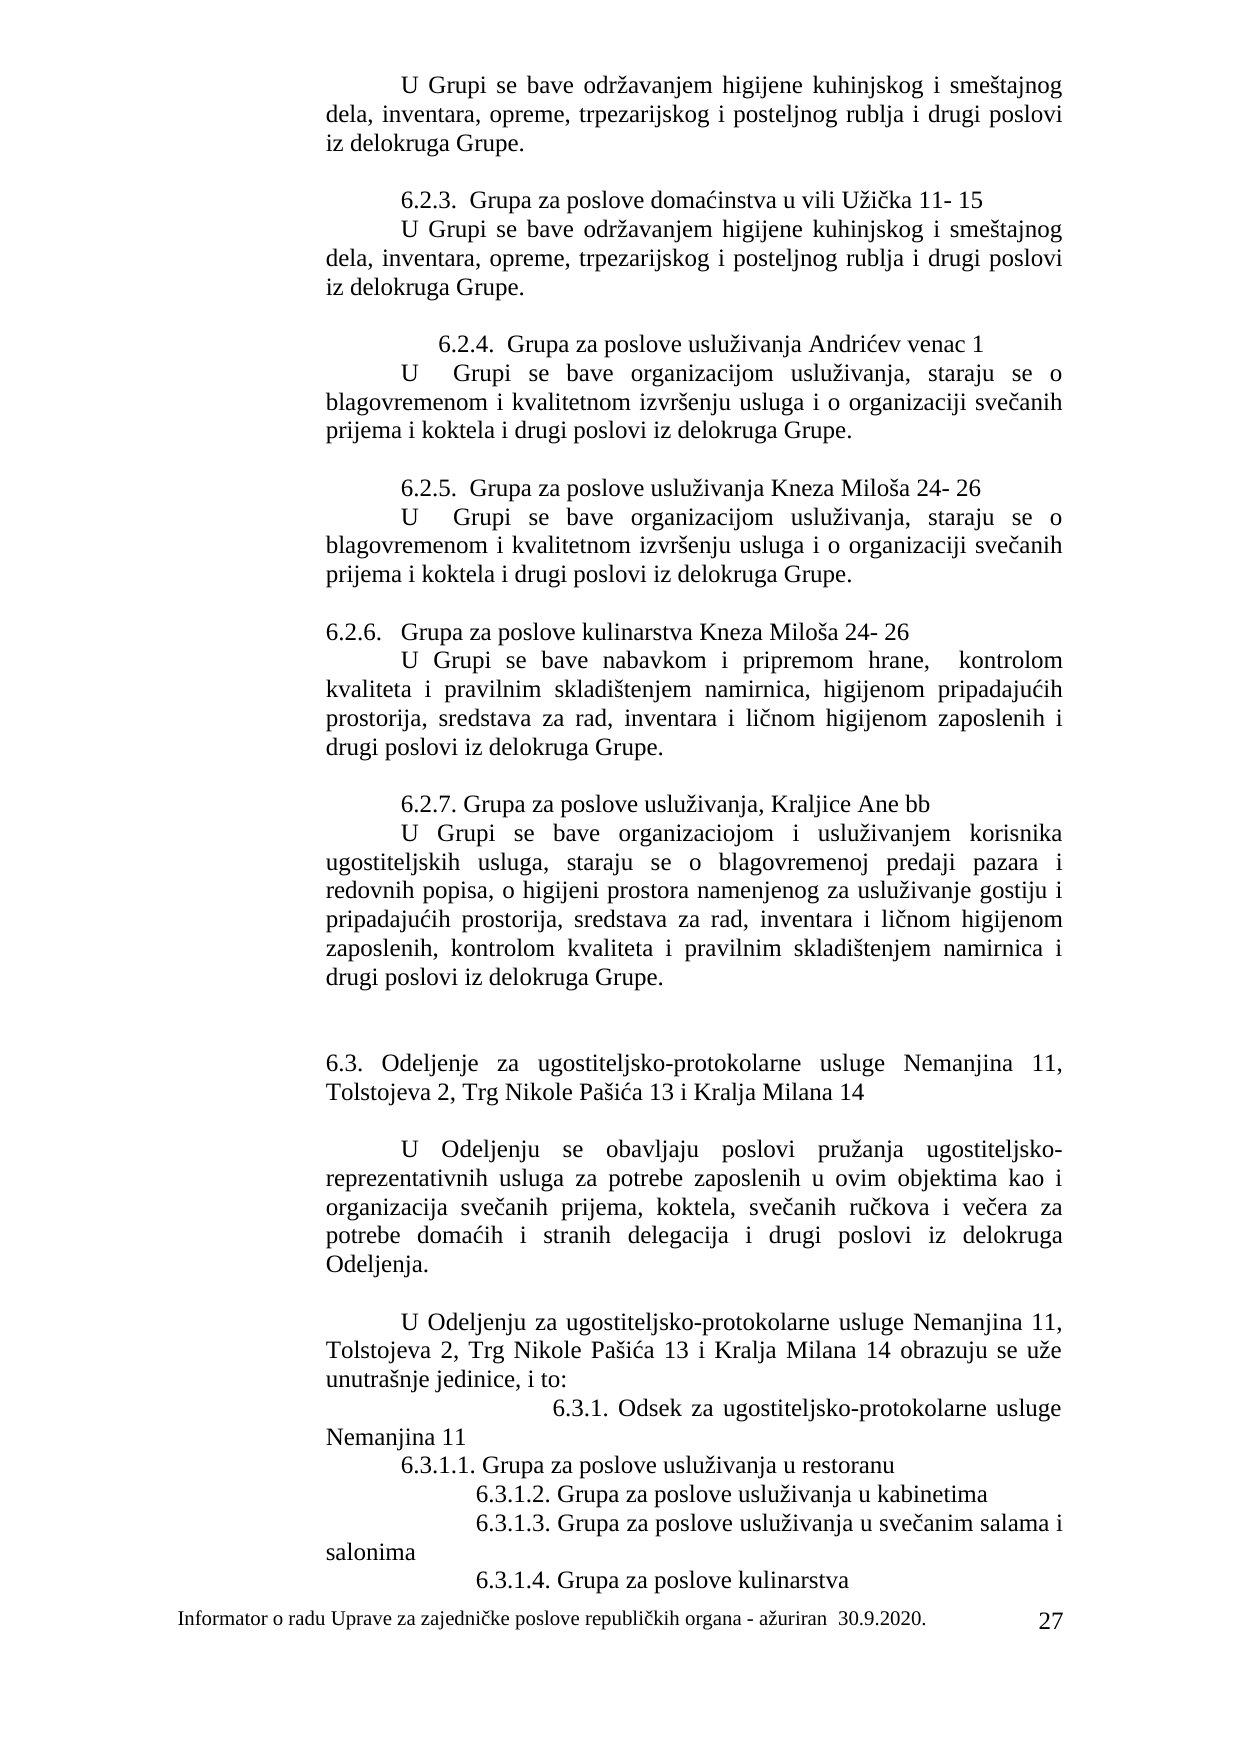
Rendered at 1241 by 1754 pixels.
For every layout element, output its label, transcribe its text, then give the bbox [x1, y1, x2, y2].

text 6.3.1.3. Grupa za poslove usluživanja u svečanim salama i salonima [326, 1508, 1063, 1565]
text U Grupi se bave organizacijom usluživanja, staraju se o blagovremenom i kvalitetnom izvršenju usluga i o organizaciji svečanih prijema i koktela i drugi poslovi iz delokruga Grupe. [326, 358, 1063, 444]
text 6.2.5. Grupa za poslove usluživanja Kneza Miloša 24- 26 [326, 473, 1063, 502]
text 6.2.6. Grupa za poslove kulinarstva Kneza Miloša 24- 26 [326, 617, 1063, 645]
text U Grupi se bave organizacijom usluživanja, staraju se o blagovremenom i kvalitetnom izvršenju usluga i o organizaciji svečanih prijema i koktela i drugi poslovi iz delokruga Grupe. [326, 502, 1063, 588]
text U Grupi se bave održavanjem higijene kuhinjskog i smeštajnog dela, inventara, opreme, trpezarijskog i posteljnog rublja i drugi poslovi iz delokruga Grupe. [326, 70, 1063, 157]
text 6.2.4. Grupa za poslove usluživanja Andrićev venac 1 [326, 329, 1063, 358]
text U Grupi se bave nabavkom i pripremom hrane, kontrolom kvaliteta i pravilnim skladištenjem namirnica, higijenom pripadajućih prostorija, sredstava za rad, inventara i ličnom higijenom zaposlenih i drugi poslovi iz delokruga Grupe. [326, 645, 1063, 760]
text 6.3.1.4. Grupa za poslove kulinarstva [326, 1565, 1063, 1594]
text 6.3.1.1. Grupa za poslove usluživanja u restoranu [326, 1450, 1063, 1479]
text U Grupi se bave organizaciojom i usluživanjem korisnika ugostiteljskih usluga, staraju se o blagovremenoj predaji pazara i redovnih popisa, o higijeni prostora namenjenog za usluživanje gostiju i pripadajućih prostorija, sredstava za rad, inventara i ličnom higijenom zaposlenih, kontrolom kvaliteta i pravilnim skladištenjem namirnica i drugi poslovi iz delokruga Grupe. [326, 818, 1063, 990]
text 6.2.3. Grupa za poslove domaćinstva u vili Užička 11- 15 [326, 185, 1063, 214]
text U Grupi se bave održavanjem higijene kuhinjskog i smeštajnog dela, inventara, opreme, trpezarijskog i posteljnog rublja i drugi poslovi iz delokruga Grupe. [326, 214, 1063, 300]
text U Odeljenju za ugostiteljsko-protokolarne usluge Nemanjina 11, Tolstojeva 2, Trg Nikole Pašića 13 i Kralja Milana 14 obrazuju se uže unutrašnje jedinice, i to: [326, 1307, 1063, 1393]
text 6.3.1.2. Grupa za poslove usluživanja u kabinetima [326, 1479, 1063, 1508]
text U Odeljenju se obavljaju poslovi pružanja ugostiteljsko-reprezentativnih usluga za potrebe zaposlenih u ovim objektima kao i organizacija svečanih prijema, koktela, svečanih ručkova i večera za potrebe domaćih i stranih delegacija i drugi poslovi iz delokruga Odeljenja. [326, 1134, 1063, 1278]
text 6.3.1. Odsek za ugostiteljsko-protokolarne usluge Nemanjina 11 [326, 1393, 1063, 1450]
text 6.3. Odeljenje za ugostiteljsko-protokolarne usluge Nemanjina 11, Tolstojeva 2, Trg Nikole Pašića 13 i Kralja Milana 14 [326, 1048, 1063, 1105]
text 6.2.7. Grupa za poslove usluživanja, Kraljice Ane bb [326, 789, 1063, 818]
